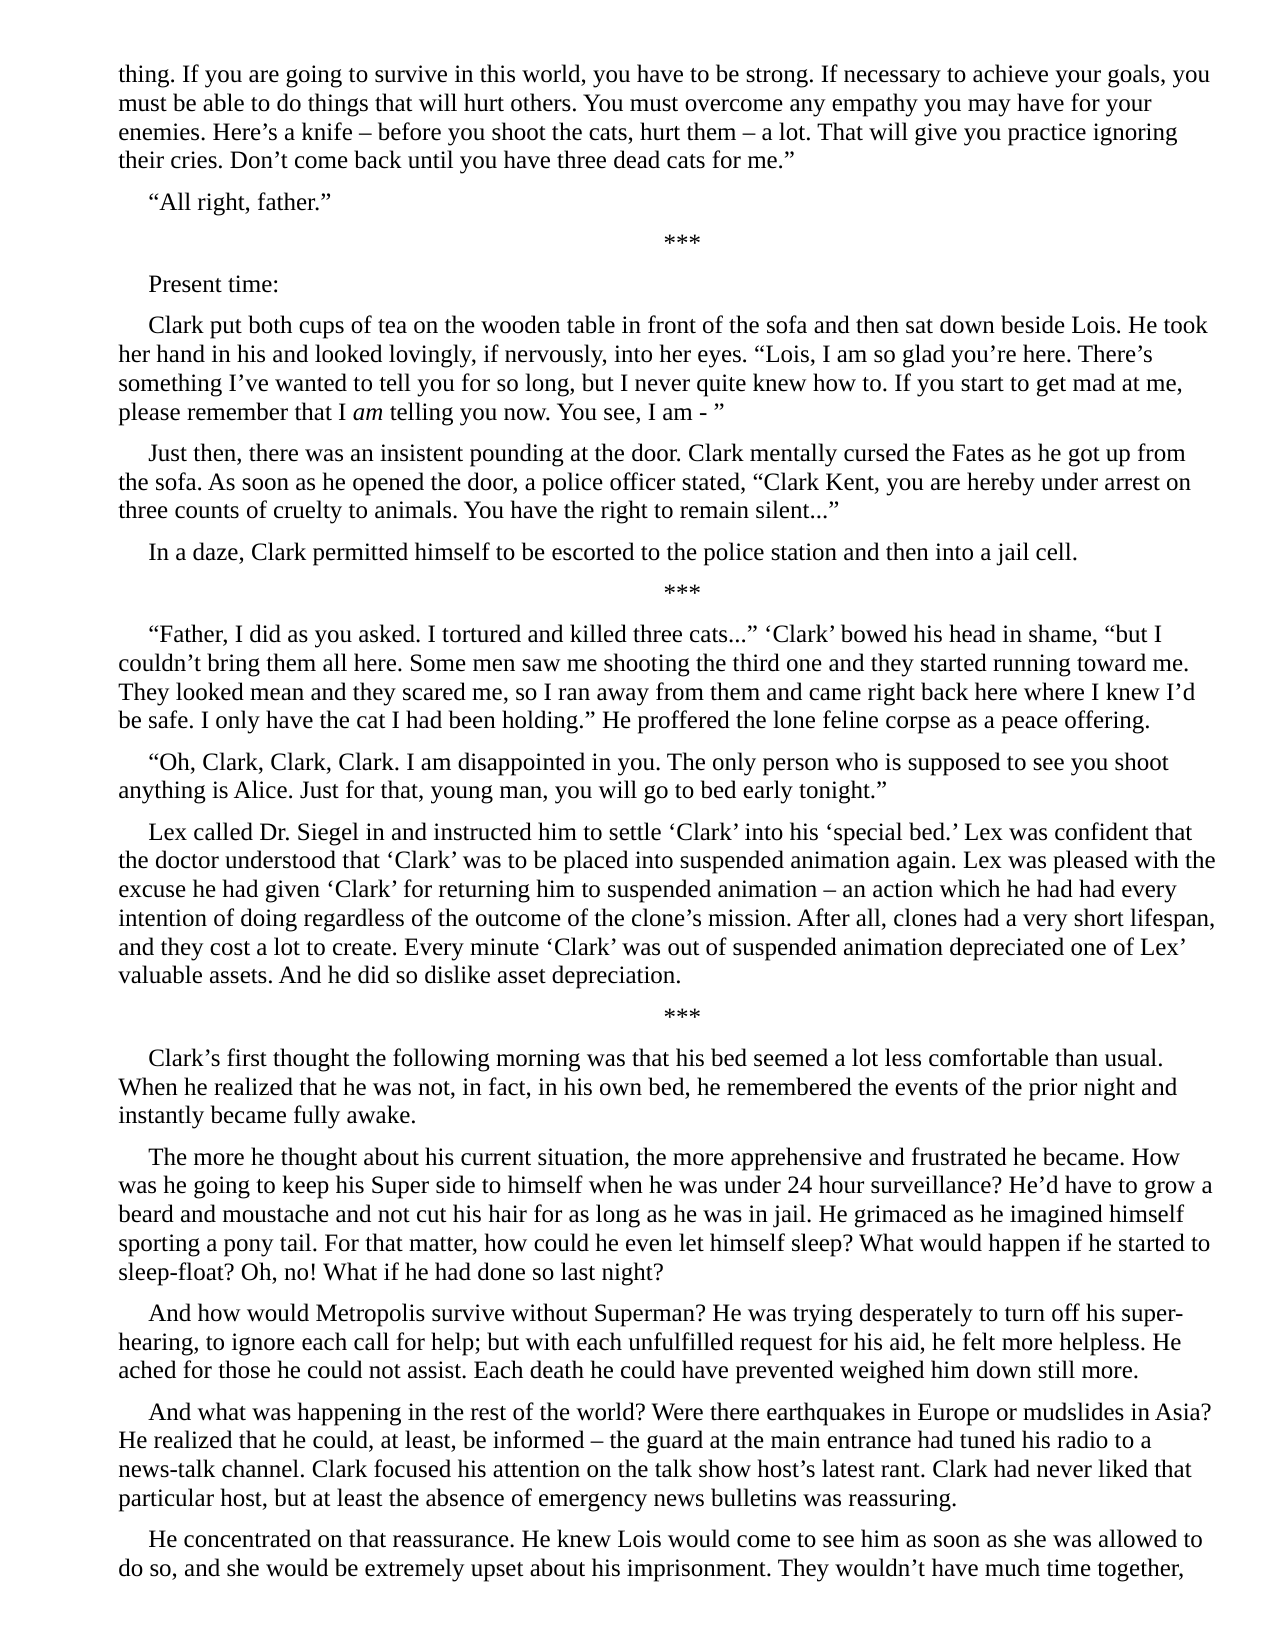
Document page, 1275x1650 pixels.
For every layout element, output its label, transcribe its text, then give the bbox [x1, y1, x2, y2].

text And how would Metropolis survive without Superman? He was trying desperately to turn off his super-hearing, to ignore each call for help; but with each unfulfilled request for his aid, he felt more helpless. He ached for those he could not assist. Each death he could have prevented weighed him down still more. [118, 1298, 1216, 1384]
text In a daze, Clark permitted himself to be escorted to the police station and then into a jail cell. [118, 537, 1216, 565]
text Clark put both cups of tea on the wooden table in front of the sofa and then sat down beside Lois. He took her hand in his and looked lovingly, if nervously, into her eyes. “Lois, I am so glad you’re here. There’s something I’ve wanted to tell you for so long, but I never quite knew how to. If you start to get mad at me, please remember that I am telling you now. You see, I am - ” [118, 310, 1216, 425]
text Lex called Dr. Siegel in and instructed him to settle ‘Clark’ into his ‘special bed.’ Lex was confident that the doctor understood that ‘Clark’ was to be placed into suspended animation again. Lex was pleased with the excuse he had given ‘Clark’ for returning him to suspended animation – an action which he had had every intention of doing regardless of the outcome of the clone’s mission. After all, clones had a very short lifespan, and they cost a lot to create. Every minute ‘Clark’ was out of suspended animation depreciated one of Lex’ valuable assets. And he did so dislike asset depreciation. [118, 817, 1216, 989]
text Present time: [118, 269, 1216, 298]
text “All right, father.” [118, 187, 1216, 215]
text “Father, I did as you asked. I tortured and killed three cats...” ‘Clark’ bowed his head in shame, “but I couldn’t bring them all here. Some men saw me shooting the third one and they started running toward me. They looked mean and they scared me, so I ran away from them and came right back here where I knew I’d be safe. I only have the cat I had been holding.” He proffered the lone feline corpse as a peace offering. [118, 619, 1216, 734]
text thing. If you are going to survive in this world, you have to be strong. If necessary to achieve your goals, you must be able to do things that will hurt others. You must overcome any empathy you may have for your enemies. Here’s a knife – before you shoot the cats, hurt them – a lot. That will give you practice ignoring their cries. Don’t come back until you have three dead cats for me.” [118, 59, 1216, 174]
text The more he thought about his current situation, the more apprehensive and frustrated he became. How was he going to keep his Super side to himself when he was under 24 hour surveillance? He’d have to grow a beard and moustache and not cut his hair for as long as he was in jail. He grimaced as he imagined himself sporting a pony tail. For that matter, how could he even let himself sleep? What would happen if he started to sleep-float? Oh, no! What if he had done so last night? [118, 1142, 1216, 1285]
text “Oh, Clark, Clark, Clark. I am disappointed in you. The only person who is supposed to see you shoot anything is Alice. Just for that, young man, you will go to bed early tonight.” [118, 747, 1216, 804]
text *** [118, 578, 1216, 607]
text And what was happening in the rest of the world? Were there earthquakes in Europe or mudslides in Asia? He realized that he could, at least, be informed – the guard at the main entrance had tuned his radio to a news-talk channel. Clark focused his attention on the talk show host’s latest rant. Clark had never liked that particular host, but at least the absence of emergency news bulletins was reassuring. [118, 1397, 1216, 1512]
text Just then, there was an insistent pounding at the door. Clark mentally cursed the Fates as he got up from the sofa. As soon as he opened the door, a police officer stated, “Clark Kent, you are hereby under arrest on three counts of cruelty to animals. You have the right to remain silent...” [118, 438, 1216, 524]
text *** [118, 1002, 1216, 1030]
text He concentrated on that reassurance. He knew Lois would come to see him as soon as she was allowed to do so, and she would be extremely upset about his imprisonment. They wouldn’t have much time together, [118, 1524, 1216, 1582]
text *** [118, 228, 1216, 257]
text Clark’s first thought the following morning was that his bed seemed a lot less comfortable than usual. When he realized that he was not, in fact, in his own bed, he remembered the events of the prior night and instantly became fully awake. [118, 1043, 1216, 1129]
